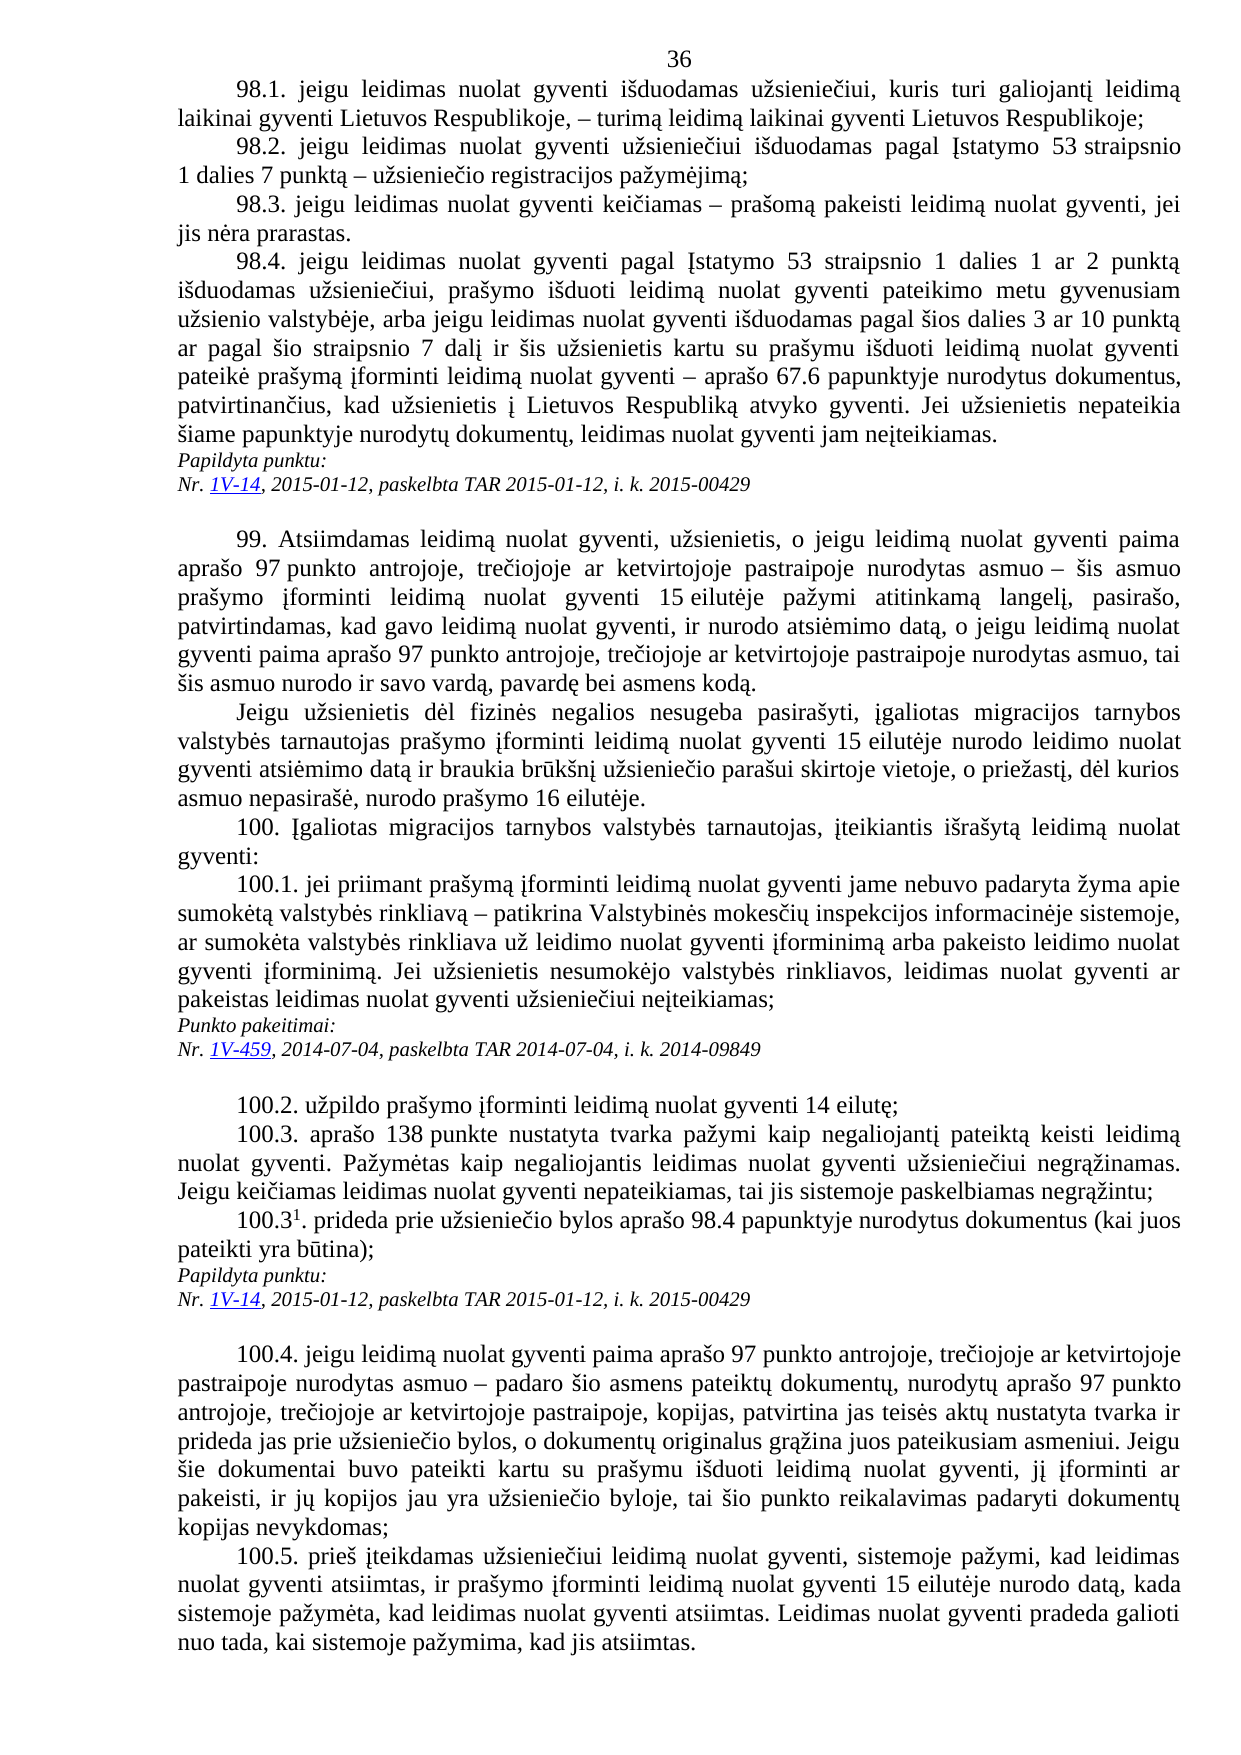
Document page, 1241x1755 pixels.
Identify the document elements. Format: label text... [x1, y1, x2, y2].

text 100.2. užpildo prašymo įforminti leidimą nuolat gyventi 14 eilutę; [177, 1090, 1181, 1119]
text 100. Įgaliotas migracijos tarnybos valstybės tarnautojas, įteikiantis išrašytą leidimą nuolat gyventi: [177, 812, 1181, 869]
text Jeigu užsienietis dėl fizinės negalios nesugeba pasirašyti, įgaliotas migracijos tarnybos valstybės tarnautojas prašymo įforminti leidimą nuolat gyventi 15 eilutėje nurodo leidimo nuolat gyventi atsiėmimo datą ir braukia brūkšnį užsieniečio parašui skirtoje vietoje, o priežastį, dėl kurios asmuo nepasirašė, nurodo prašymo 16 eilutėje. [177, 697, 1181, 812]
text 98.3. jeigu leidimas nuolat gyventi keičiamas – prašomą pakeisti leidimą nuolat gyventi, jei jis nėra prarastas. [177, 189, 1181, 246]
text 100.4. jeigu leidimą nuolat gyventi paima aprašo 97 punkto antrojoje, trečiojoje ar ketvirtojoje pastraipoje nurodytas asmuo – padaro šio asmens pateiktų dokumentų, nurodytų aprašo 97 punkto antrojoje, trečiojoje ar ketvirtojoje pastraipoje, kopijas, patvirtina jas teisės aktų nustatyta tvarka ir prideda jas prie užsieniečio bylos, o dokumentų originalus grąžina juos pateikusiam asmeniui. Jeigu šie dokumentai buvo pateikti kartu su prašymu išduoti leidimą nuolat gyventi, jį įforminti ar pakeisti, ir jų kopijos jau yra užsieniečio byloje, tai šio punkto reikalavimas padaryti dokumentų kopijas nevykdomas; [177, 1339, 1181, 1541]
text 98.4. jeigu leidimas nuolat gyventi pagal Įstatymo 53 straipsnio 1 dalies 1 ar 2 punktą išduodamas užsieniečiui, prašymo išduoti leidimą nuolat gyventi pateikimo metu gyvenusiam užsienio valstybėje, arba jeigu leidimas nuolat gyventi išduodamas pagal šios dalies 3 ar 10 punktą ar pagal šio straipsnio 7 dalį ir šis užsienietis kartu su prašymu išduoti leidimą nuolat gyventi pateikė prašymą įforminti leidimą nuolat gyventi – aprašo 67.6 papunktyje nurodytus dokumentus, patvirtinančius, kad užsienietis į Lietuvos Respubliką atvyko gyventi. Jei užsienietis nepateikia šiame papunktyje nurodytų dokumentų, leidimas nuolat gyventi jam neįteikiamas. [177, 246, 1181, 448]
text Papildyta punktu: [177, 448, 1181, 472]
text 100.31. prideda prie užsieniečio bylos aprašo 98.4 papunktyje nurodytus dokumentus (kai juos pateikti yra būtina); [177, 1205, 1181, 1263]
text 98.1. jeigu leidimas nuolat gyventi išduodamas užsieniečiui, kuris turi galiojantį leidimą laikinai gyventi Lietuvos Respublikoje, – turimą leidimą laikinai gyventi Lietuvos Respublikoje; [177, 74, 1181, 131]
text Punkto pakeitimai: [177, 1013, 1181, 1037]
text Nr. 1V-14, 2015-01-12, paskelbta TAR 2015-01-12, i. k. 2015-00429 [177, 472, 1181, 496]
text 100.3. aprašo 138 punkte nustatyta tvarka pažymi kaip negaliojantį pateiktą keisti leidimą nuolat gyventi. Pažymėtas kaip negaliojantis leidimas nuolat gyventi užsieniečiui negrąžinamas. Jeigu keičiamas leidimas nuolat gyventi nepateikiamas, tai jis sistemoje paskelbiamas negrąžintu; [177, 1119, 1181, 1205]
text Papildyta punktu: [177, 1263, 1181, 1287]
text 100.5. prieš įteikdamas užsieniečiui leidimą nuolat gyventi, sistemoje pažymi, kad leidimas nuolat gyventi atsiimtas, ir prašymo įforminti leidimą nuolat gyventi 15 eilutėje nurodo datą, kada sistemoje pažymėta, kad leidimas nuolat gyventi atsiimtas. Leidimas nuolat gyventi pradeda galioti nuo tada, kai sistemoje pažymima, kad jis atsiimtas. [177, 1541, 1181, 1656]
text 100.1. jei priimant prašymą įforminti leidimą nuolat gyventi jame nebuvo padaryta žyma apie sumokėtą valstybės rinkliavą – patikrina Valstybinės mokesčių inspekcijos informacinėje sistemoje, ar sumokėta valstybės rinkliava už leidimo nuolat gyventi įforminimą arba pakeisto leidimo nuolat gyventi įforminimą. Jei užsienietis nesumokėjo valstybės rinkliavos, leidimas nuolat gyventi ar pakeistas leidimas nuolat gyventi užsieniečiui neįteikiamas; [177, 869, 1181, 1013]
text 98.2. jeigu leidimas nuolat gyventi užsieniečiui išduodamas pagal Įstatymo 53 straipsnio 1 dalies 7 punktą – užsieniečio registracijos pažymėjimą; [177, 131, 1181, 189]
text 99. Atsiimdamas leidimą nuolat gyventi, užsienietis, o jeigu leidimą nuolat gyventi paima aprašo 97 punkto antrojoje, trečiojoje ar ketvirtojoje pastraipoje nurodytas asmuo – šis asmuo prašymo įforminti leidimą nuolat gyventi 15 eilutėje pažymi atitinkamą langelį, pasirašo, patvirtindamas, kad gavo leidimą nuolat gyventi, ir nurodo atsiėmimo datą, o jeigu leidimą nuolat gyventi paima aprašo 97 punkto antrojoje, trečiojoje ar ketvirtojoje pastraipoje nurodytas asmuo, tai šis asmuo nurodo ir savo vardą, pavardę bei asmens kodą. [177, 524, 1181, 697]
text Nr. 1V-14, 2015-01-12, paskelbta TAR 2015-01-12, i. k. 2015-00429 [177, 1287, 1181, 1311]
text Nr. 1V-459, 2014-07-04, paskelbta TAR 2014-07-04, i. k. 2014-09849 [177, 1037, 1181, 1061]
